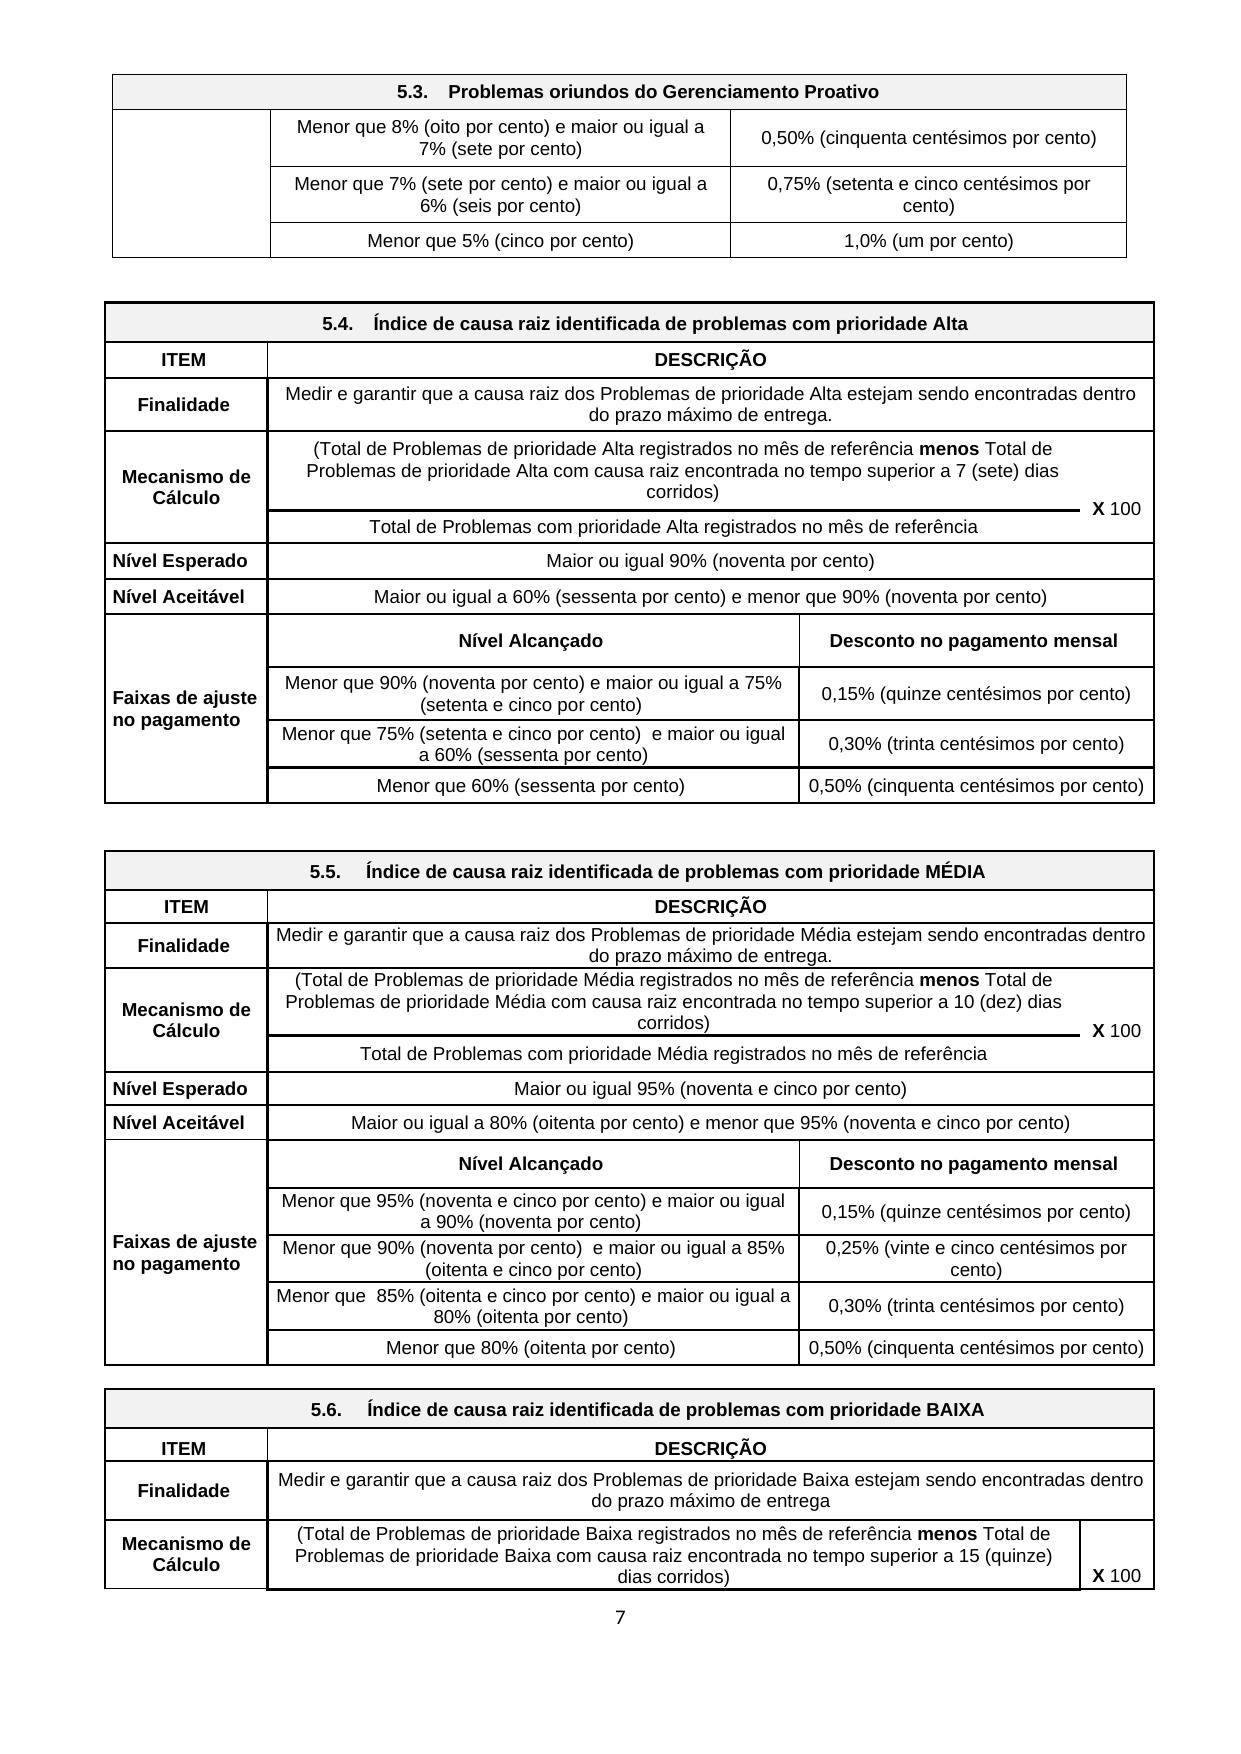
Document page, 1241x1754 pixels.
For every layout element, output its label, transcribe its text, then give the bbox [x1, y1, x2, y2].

table_cell Nível Esperado [106, 544, 266, 577]
table_cell Medir e garantir que a causa raiz dos Problemas de prioridade Alta estejam sendo encontradas dentro do prazo máximo de entrega. [269, 379, 1153, 430]
table_cell Desconto no pagamento mensal [800, 615, 1153, 666]
table_cell 0,25% (vinte e cinco centésimos por cento) [800, 1236, 1153, 1281]
table_cell Finalidade [106, 924, 266, 967]
table_cell DESCRIÇÃO [268, 343, 1153, 377]
table_cell Nível Aceitável [106, 580, 266, 613]
table_cell Faixas de ajuste no pagamento [106, 615, 266, 802]
table_cell Maior ou igual a 80% (oitenta por cento) e menor que 95% (noventa e cinco por cento) [269, 1106, 1153, 1139]
table_cell 0,30% (trinta centésimos por cento) [800, 1283, 1153, 1328]
table_cell Finalidade [106, 379, 266, 430]
table_header Problemas oriundos do Gerenciamento Proativo [113, 75, 1126, 109]
table_cell 0,50% (cinquenta centésimos por cento) [800, 769, 1153, 802]
table_cell Mecanismo de Cálculo [106, 1521, 266, 1588]
table_cell 1,0% (um por cento) [731, 223, 1126, 257]
table_cell (Total de Problemas de prioridade Alta registrados no mês de referência menos Total de Problemas de prioridade Alta com causa raiz encontrada no tempo superior a 7 (sete) dias corridos) [269, 432, 1079, 509]
table_cell Mecanismo de Cálculo [106, 969, 266, 1071]
table_cell 0,50% (cinquenta centésimos por cento) [800, 1331, 1153, 1364]
table_cell Maior ou igual 95% (noventa e cinco por cento) [269, 1073, 1153, 1104]
table_cell X 100 [1081, 1521, 1153, 1588]
table_cell 0,30% (trinta centésimos por cento) [800, 721, 1153, 766]
table_cell Menor que 80% (oitenta por cento) [269, 1331, 798, 1364]
table_cell 0,15% (quinze centésimos por cento) [800, 668, 1153, 719]
table_cell ITEM [106, 343, 267, 377]
table_cell Finalidade [106, 1462, 266, 1519]
table_cell Menor que 5% (cinco por cento) [271, 223, 730, 257]
table_cell 0,75% (setenta e cinco centésimos por cento) [731, 167, 1126, 222]
table_cell Menor que 90% (noventa por cento) e maior ou igual a 85% (oitenta e cinco por cento) [269, 1236, 798, 1281]
table_cell Desconto no pagamento mensal [800, 1141, 1153, 1187]
table_cell Menor que 90% (noventa por cento) e maior ou igual a 75% (setenta e cinco por cento) [269, 668, 798, 719]
table_cell Menor que 95% (noventa e cinco por cento) e maior ou igual a 90% (noventa por cento) [269, 1189, 798, 1234]
table_cell [113, 110, 270, 257]
table_cell X 100 [1080, 432, 1153, 542]
table_cell Nível Aceitável [106, 1106, 266, 1139]
table_cell Menor que 7% (sete por cento) e maior ou igual a 6% (seis por cento) [271, 167, 730, 222]
table_cell DESCRIÇÃO [268, 891, 1153, 922]
table_header Índice de causa raiz identificada de problemas com prioridade Alta [106, 304, 1153, 341]
table_cell Medir e garantir que a causa raiz dos Problemas de prioridade Média estejam sendo encontradas dentro do prazo máximo de entrega. [269, 924, 1153, 967]
table_cell Nível Alcançado [269, 615, 799, 666]
table_cell (Total de Problemas de prioridade Média registrados no mês de referência menos Total de Problemas de prioridade Média com causa raiz encontrada no tempo superior a 10 (dez) dias corridos) [269, 969, 1079, 1034]
table_cell Maior ou igual 90% (noventa por cento) [269, 544, 1153, 577]
table_cell ITEM [106, 891, 267, 922]
table_header Índice de causa raiz identificada de problemas com prioridade MÉDIA [106, 852, 1153, 889]
table_cell Menor que 85% (oitenta e cinco por cento) e maior ou igual a 80% (oitenta por cento) [269, 1283, 798, 1328]
table_cell Mecanismo de Cálculo [106, 432, 266, 542]
table_cell Maior ou igual a 60% (sessenta por cento) e menor que 90% (noventa por cento) [269, 580, 1153, 613]
table_cell Total de Problemas com prioridade Média registrados no mês de referência [269, 1037, 1079, 1071]
table_cell DESCRIÇÃO [268, 1429, 1153, 1459]
table_cell Nível Esperado [106, 1073, 266, 1104]
table_cell Menor que 8% (oito por cento) e maior ou igual a 7% (sete por cento) [271, 110, 730, 166]
table_cell ITEM [106, 1429, 267, 1459]
table_cell Total de Problemas com prioridade Alta registrados no mês de referência [269, 512, 1079, 542]
table_cell 0,50% (cinquenta centésimos por cento) [731, 110, 1126, 166]
table_cell Faixas de ajuste no pagamento [106, 1140, 266, 1364]
table_header Índice de causa raiz identificada de problemas com prioridade BAIXA [106, 1390, 1153, 1427]
table_cell Menor que 60% (sessenta por cento) [269, 769, 798, 802]
table_cell Nível Alcançado [269, 1141, 799, 1187]
table_cell (Total de Problemas de prioridade Baixa registrados no mês de referência menos Total de Problemas de prioridade Baixa com causa raiz encontrada no tempo superior a 15 (quinze) dias corridos) [269, 1521, 1079, 1588]
table_cell Medir e garantir que a causa raiz dos Problemas de prioridade Baixa estejam sendo encontradas dentro do prazo máximo de entrega [269, 1462, 1153, 1519]
table_cell 0,15% (quinze centésimos por cento) [800, 1189, 1153, 1234]
table_cell X 100 [1080, 969, 1153, 1071]
table_cell Menor que 75% (setenta e cinco por cento) e maior ou igual a 60% (sessenta por cento) [269, 721, 798, 766]
